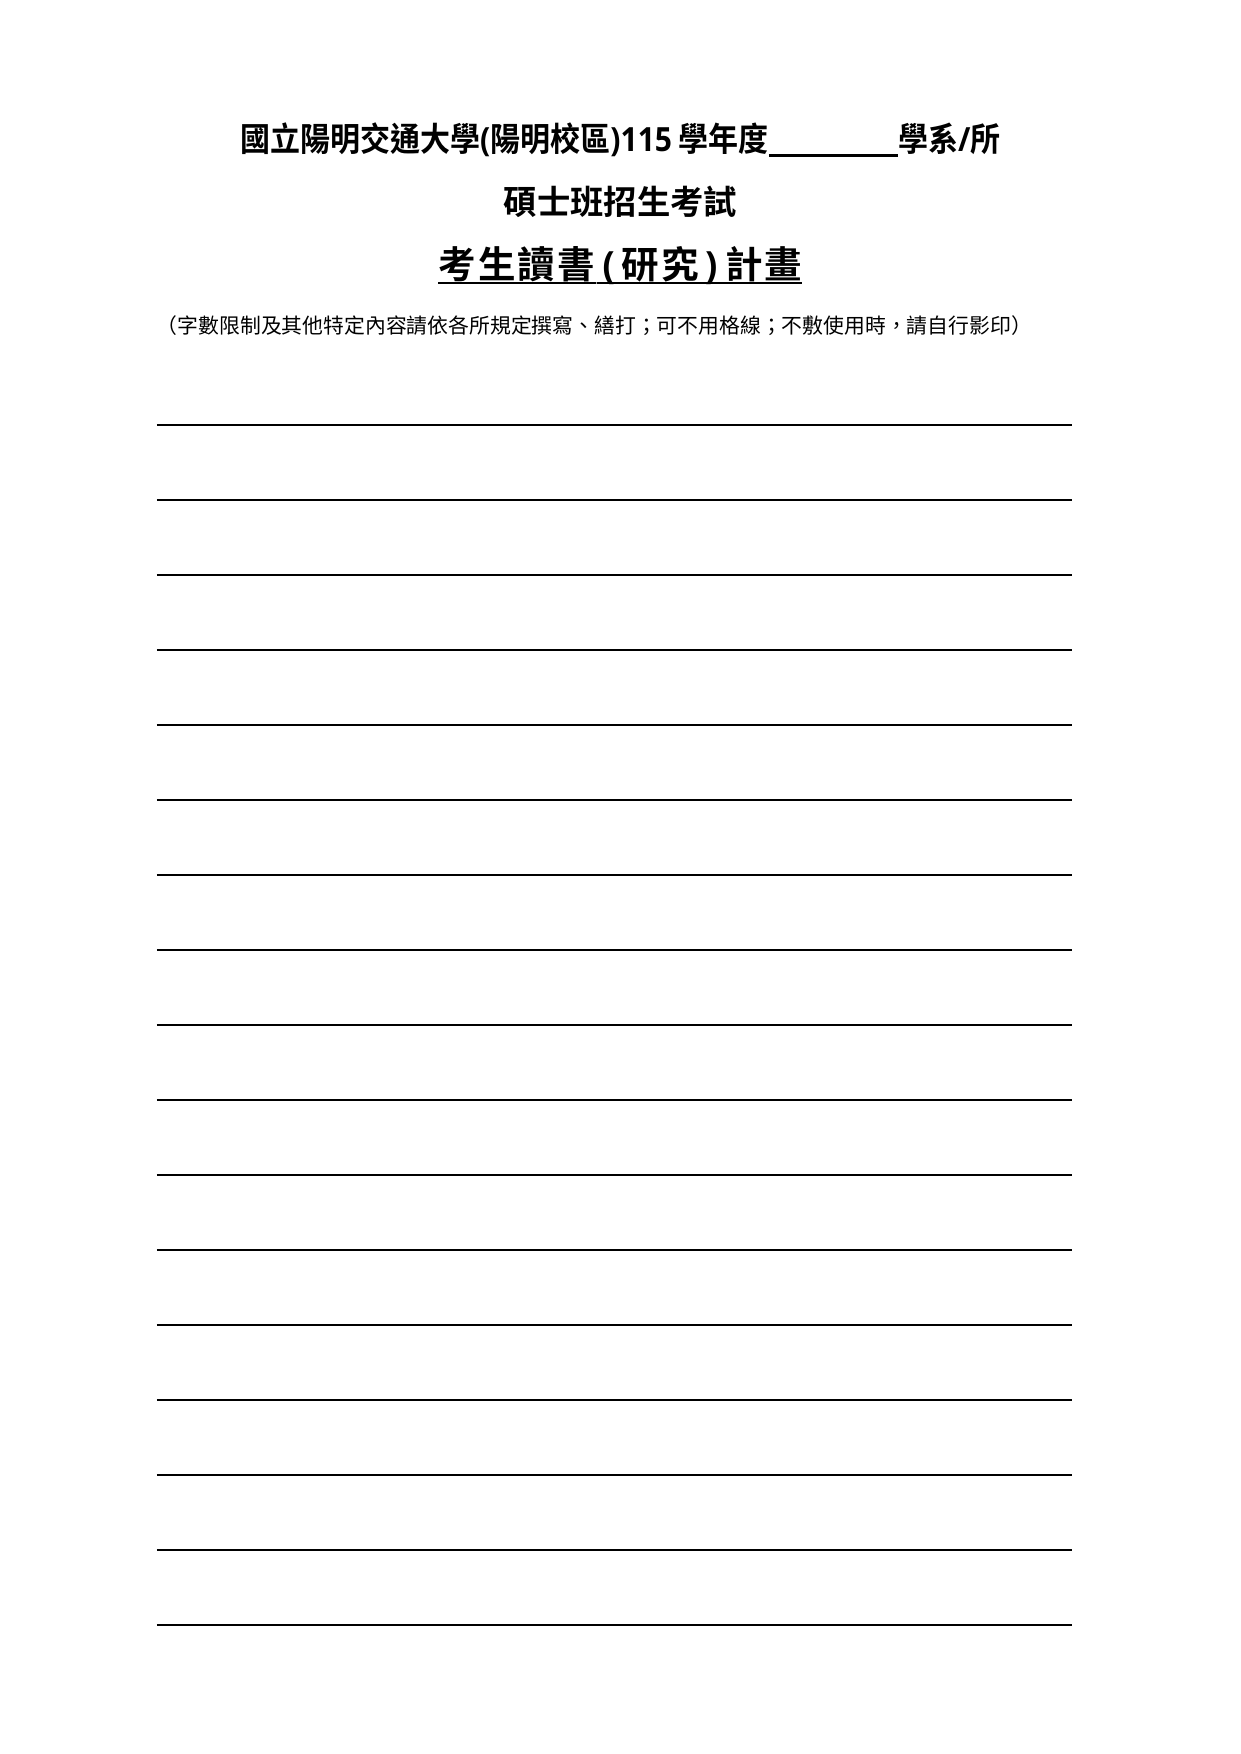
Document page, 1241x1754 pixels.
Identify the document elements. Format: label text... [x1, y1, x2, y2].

text 國立陽明交通大學(陽明校區)115學年度 學系/所 [157, 96, 1084, 158]
text 碩士班招生考試 [157, 158, 1084, 221]
text （字數限制及其他特定內容請依各所規定撰寫、繕打；可不用格線；不敷使用時，請自行影印） [157, 283, 1084, 346]
text 考生讀書(研究)計畫 [157, 221, 1084, 283]
